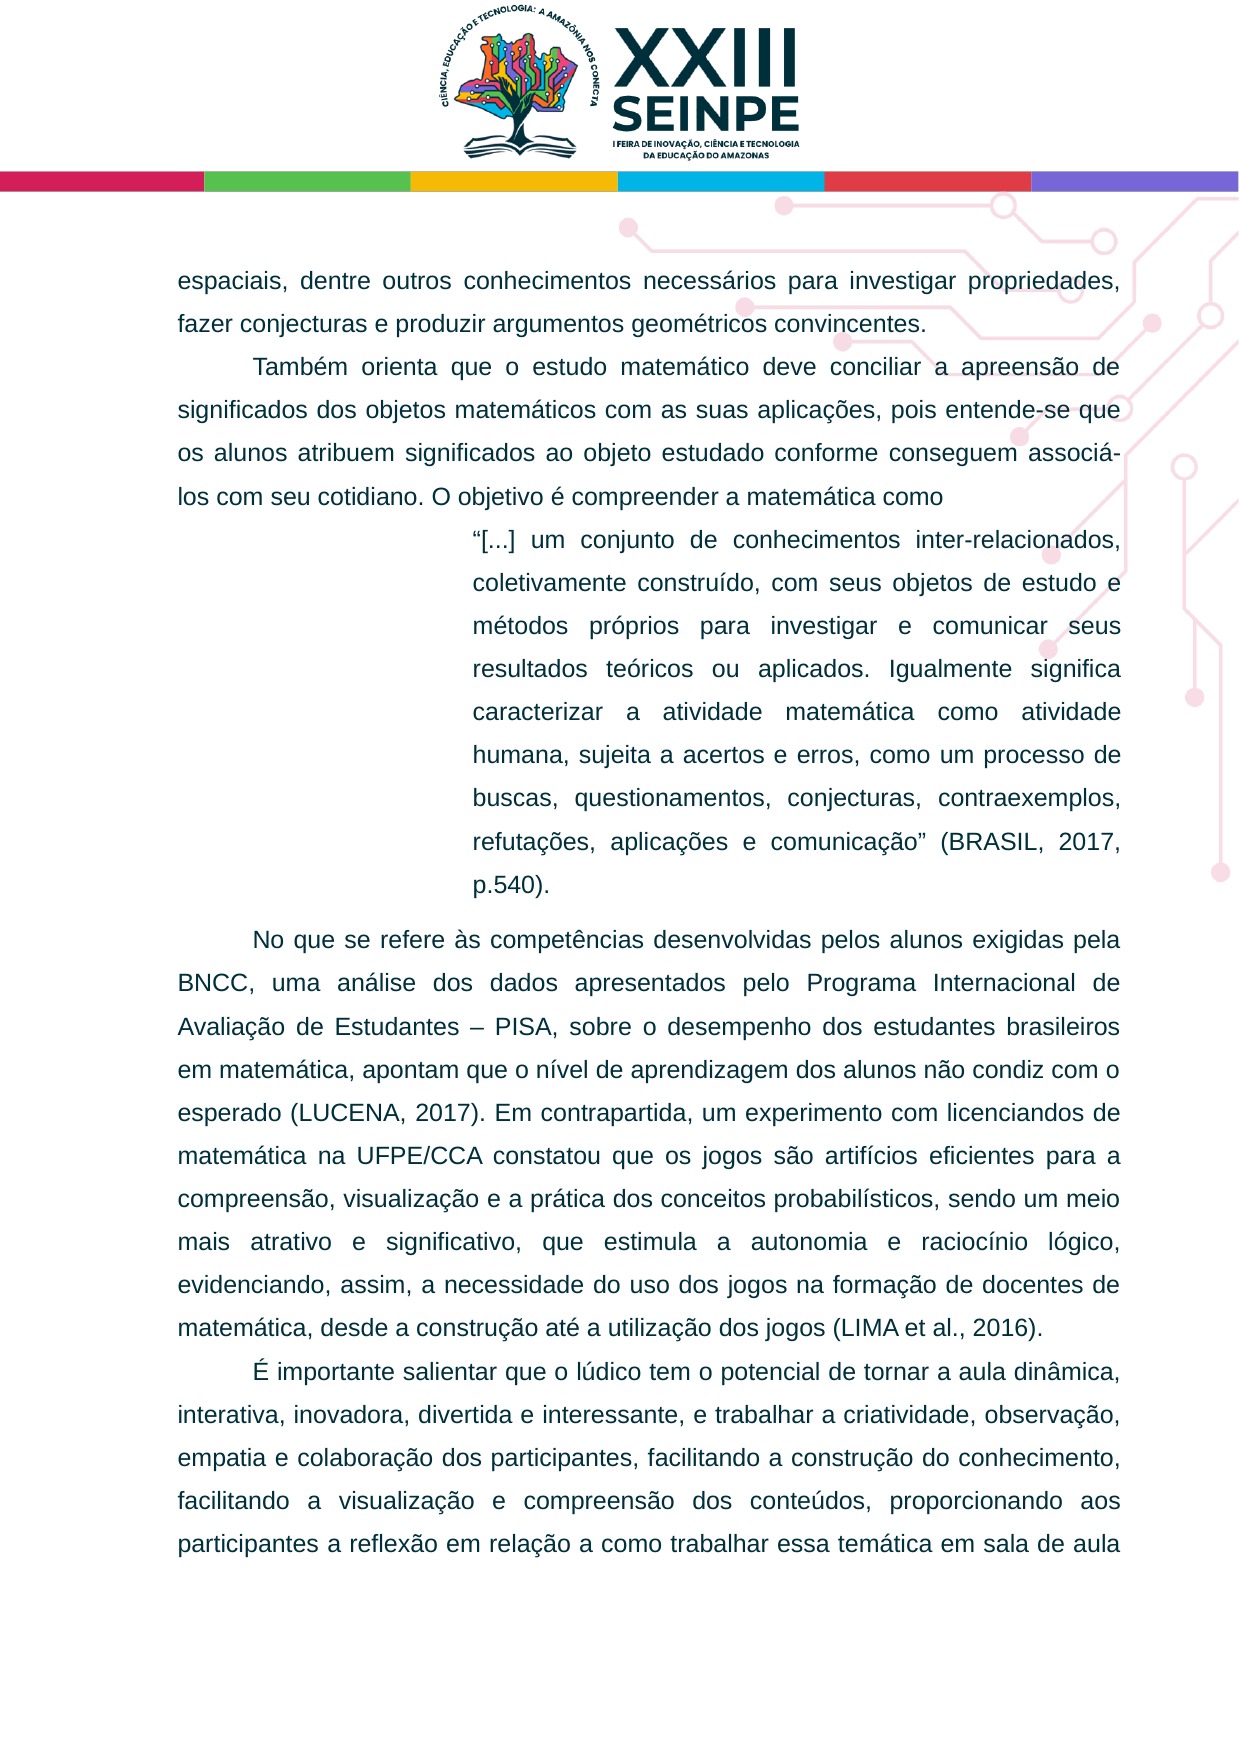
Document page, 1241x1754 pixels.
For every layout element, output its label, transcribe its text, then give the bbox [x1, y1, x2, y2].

text Também orienta que o estudo matemático deve conciliar a apreensão de significados dos objetos matemáticos com as suas aplicações, pois entende-se que os alunos atribuem significados ao objeto estudado conforme conseguem associá-los com seu cotidiano. O objetivo é compreender a matemática como [177, 352, 1122, 510]
text “[...] um conjunto de conhecimentos inter-relacionados, coletivamente construído, com seus objetos de estudo e métodos próprios para investigar e comunicar seus resultados teóricos ou aplicados. Igualmente significa caracterizar a atividade matemática como atividade humana, sujeita a acertos e erros, como um processo de buscas, questionamentos, conjecturas, contraexemplos, refutações, aplicações e comunicação” (BRASIL, 2017, p.540). [472, 524, 1122, 898]
text No que se refere às competências desenvolvidas pelos alunos exigidas pela BNCC, uma análise dos dados apresentados pelo Programa Internacional de Avaliação de Estudantes – PISA, sobre o desempenho dos estudantes brasileiros em matemática, apontam que o nível de aprendizagem dos alunos não condiz com o esperado (LUCENA, 2017). Em contrapartida, um experimento com licenciandos de matemática na UFPE/CCA constatou que os jogos são artifícios eficientes para a compreensão, visualização e a prática dos conceitos probabilísticos, sendo um meio mais atrativo e significativo, que estimula a autonomia e raciocínio lógico, evidenciando, assim, a necessidade do uso dos jogos na formação de docentes de matemática, desde a construção até a utilização dos jogos (LIMA et al., 2016). [177, 925, 1122, 1342]
text espaciais, dentre outros conhecimentos necessários para investigar propriedades, fazer conjecturas e produzir argumentos geométricos convincentes. [177, 266, 1122, 338]
text É importante salientar que o lúdico tem o potencial de tornar a aula dinâmica, interativa, inovadora, divertida e interessante, e trabalhar a criatividade, observação, empatia e colaboração dos participantes, facilitando a construção do conhecimento, facilitando a visualização e compreensão dos conteúdos, proporcionando aos participantes a reflexão em relação a como trabalhar essa temática em sala de aula [177, 1356, 1122, 1558]
